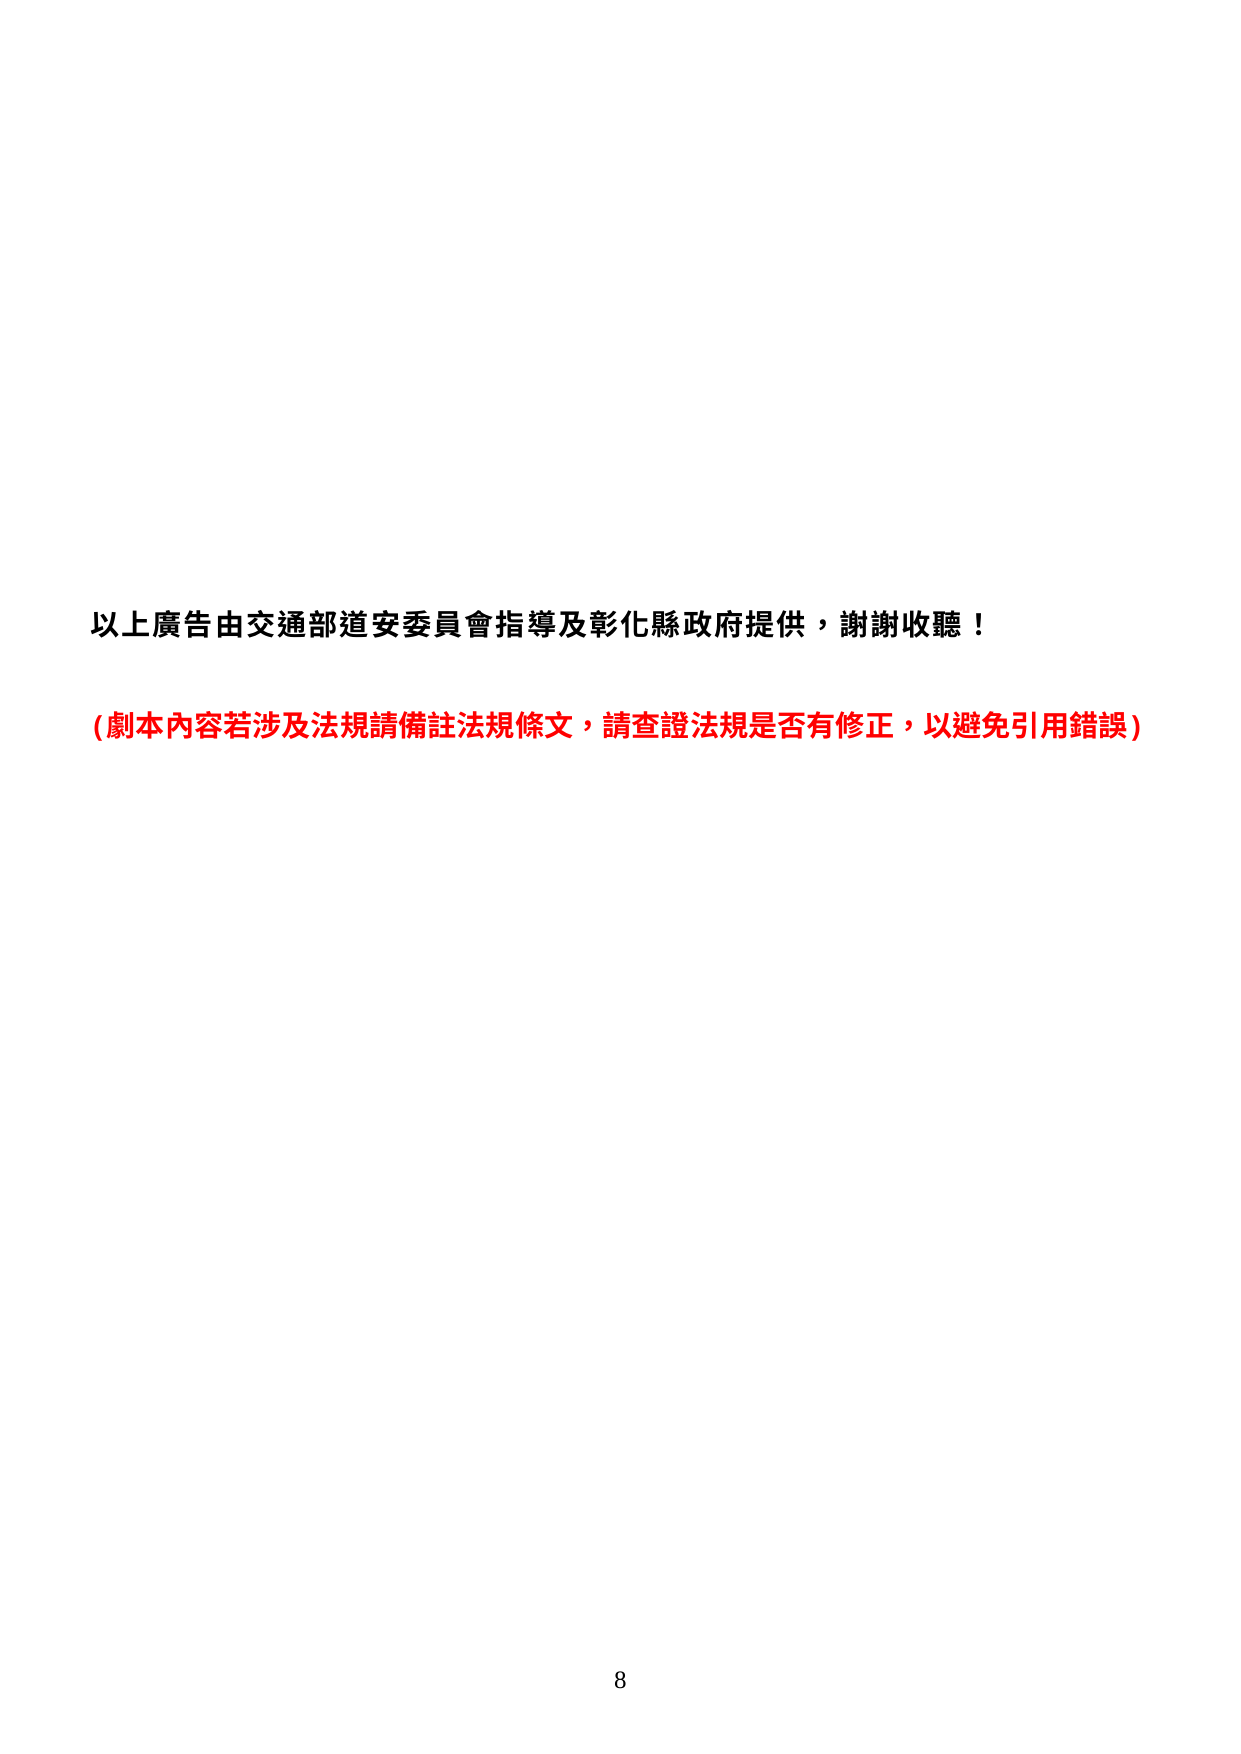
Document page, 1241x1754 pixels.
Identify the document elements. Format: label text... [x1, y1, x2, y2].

text 以上廣告由交通部道安委員會指導及彰化縣政府提供，謝謝收聽！ [89, 581, 1151, 643]
text (劇本內容若涉及法規請備註法規條文，請查證法規是否有修正，以避免引用錯誤) [89, 703, 1151, 745]
